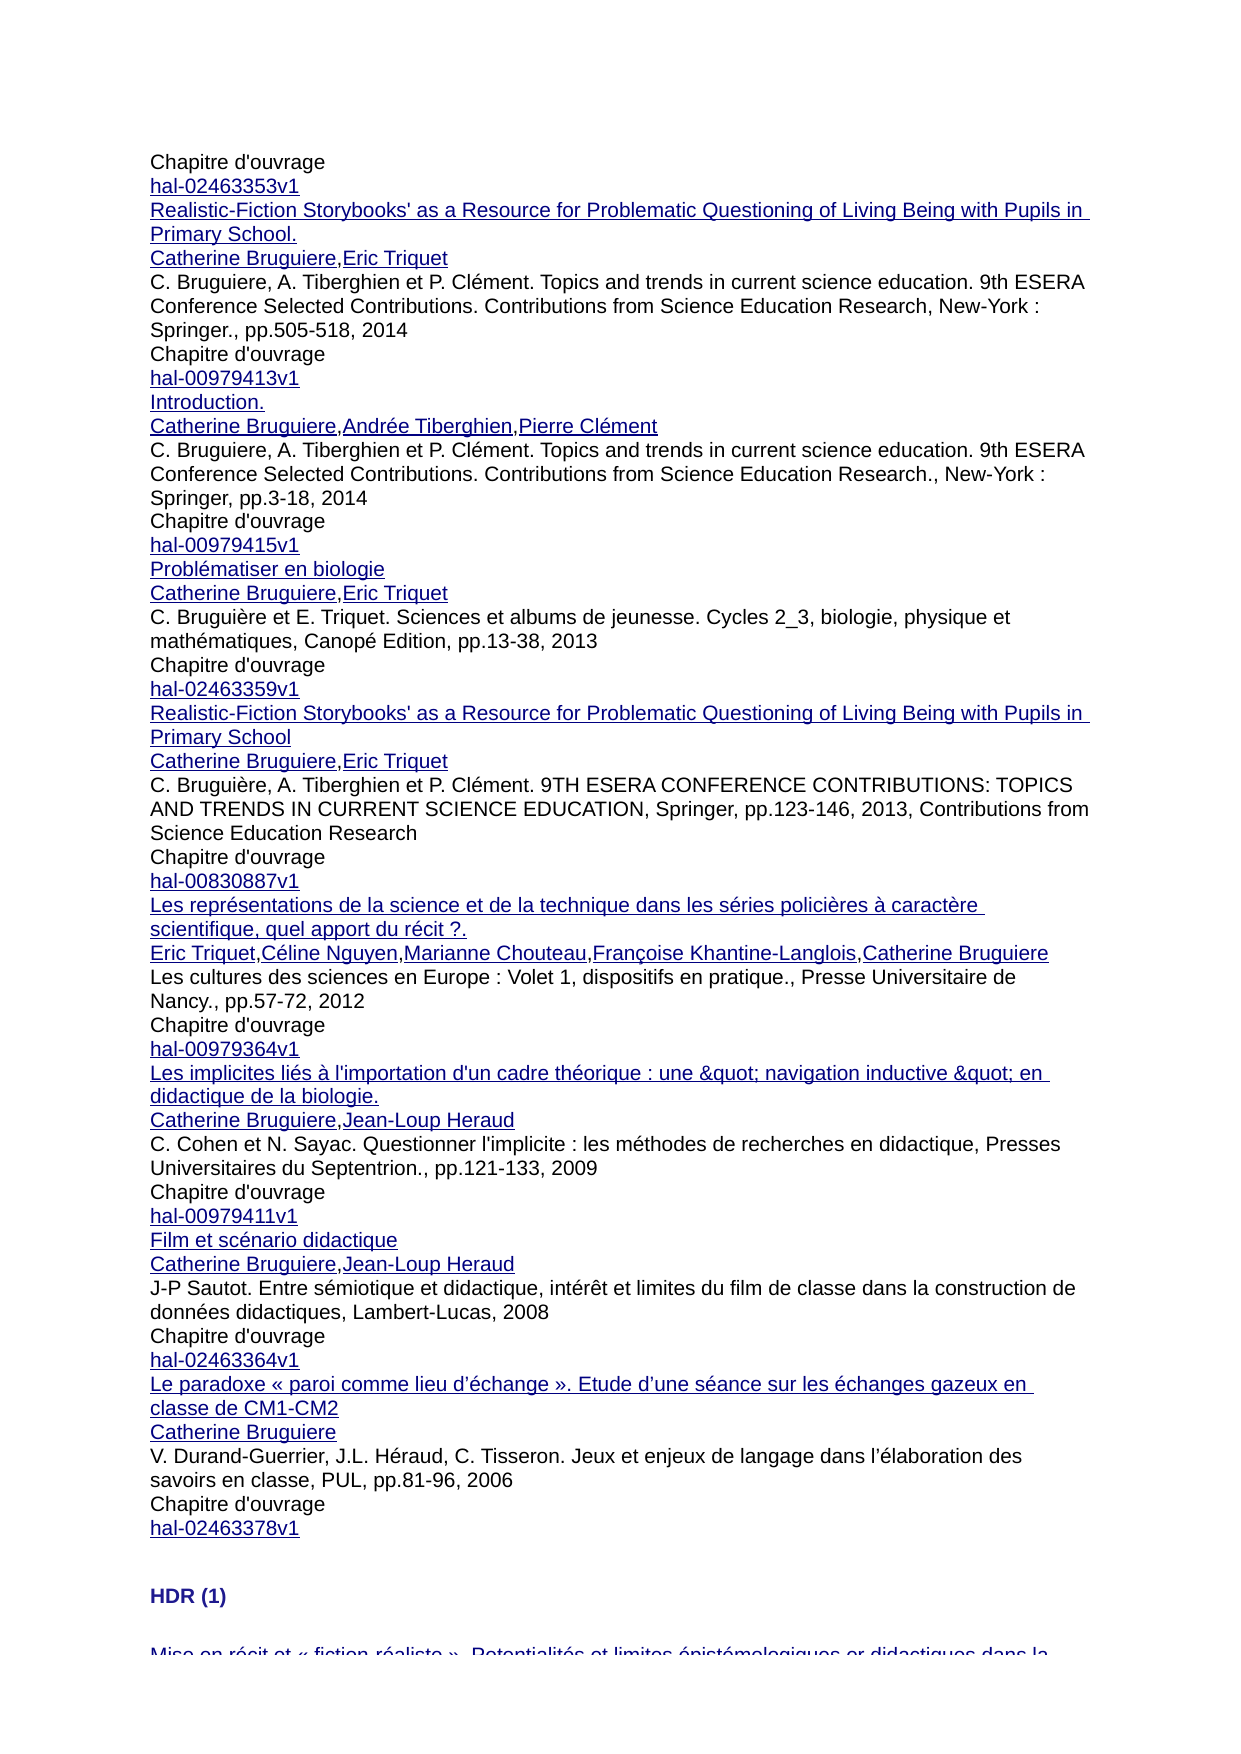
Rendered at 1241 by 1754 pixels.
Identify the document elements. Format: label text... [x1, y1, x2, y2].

table_cell Le paradoxe « paroi comme lieu d’échange ». Etude d’une séance sur les échanges gazeux en classe de CM1-CM2 Catherine Bruguiere V. Durand-Guerrier, J.L. Héraud, C. Tisseron. Jeux et enjeux de langage dans l’élaboration des savoirs en classe, PUL, pp.81-96, 2006 Chapitre d'ouvrage hal-02463378v1 [150, 1372, 1090, 1539]
table_cell Les représentations de la science et de la technique dans les séries policières à caractère scientifique, quel apport du récit ?. Eric Triquet,Céline Nguyen,Marianne Chouteau,Françoise Khantine-Langlois,Catherine Bruguiere Les cultures des sciences en Europe : Volet 1, dispositifs en pratique., Presse Universitaire de Nancy., pp.57-72, 2012 Chapitre d'ouvrage hal-00979364v1 [150, 893, 1090, 1060]
table_cell Film et scénario didactique Catherine Bruguiere,Jean-Loup Heraud J-P Sautot. Entre sémiotique et didactique, intérêt et limites du film de classe dans la construction de données didactiques, Lambert-Lucas, 2008 Chapitre d'ouvrage hal-02463364v1 [150, 1228, 1090, 1372]
table_cell Primary School Catherine Bruguiere,Eric Triquet C. Bruguière, A. Tiberghien et P. Clément. 9TH ESERA CONFERENCE CONTRIBUTIONS: TOPICS AND TRENDS IN CURRENT SCIENCE EDUCATION, Springer, pp.123-146, 2013, Contributions from Science Education Research Chapitre d'ouvrage hal-00830887v1 [150, 723, 1090, 893]
table_header Mise en récit et « fiction-réaliste ». Potentialités et limites épistémologiques er didactiques dans la construction de savoirs biologiques Catherine Bruguiere Sciences de l'Homme et Société. Université lyon 1, 2019 HDR tel-02463328v1 [150, 1643, 1090, 1655]
table_cell Problématiser en biologie Catherine Bruguiere,Eric Triquet C. Bruguière et E. Triquet. Sciences et albums de jeunesse. Cycles 2_3, biologie, physique et mathématiques, Canopé Edition, pp.13-38, 2013 Chapitre d'ouvrage hal-02463359v1 [150, 557, 1090, 701]
table_cell Les implicites liés à l'importation d'un cadre théorique : une &quot; navigation inductive &quot; en didactique de la biologie. Catherine Bruguiere,Jean-Loup Heraud C. Cohen et N. Sayac. Questionner l'implicite : les méthodes de recherches en didactique, Presses Universitaires du Septentrion., pp.121-133, 2009 Chapitre d'ouvrage hal-00979411v1 [150, 1060, 1090, 1228]
table_cell Realistic-Fiction Storybooks' as a Resource for Problematic Questioning of Living Being with Pupils in [150, 701, 1090, 722]
table_cell Primary School. Catherine Bruguiere,Eric Triquet C. Bruguiere, A. Tiberghien et P. Clément. Topics and trends in current science education. 9th ESERA Conference Selected Contributions. Contributions from Science Education Research, New-York : Springer., pp.505-518, 2014 Chapitre d'ouvrage hal-00979413v1 [150, 220, 1090, 389]
table_cell Realistic-Fiction Storybooks' as a Resource for Problematic Questioning of Living Being with Pupils in [150, 198, 1090, 219]
table_cell Introduction. Catherine Bruguiere,Andrée Tiberghien,Pierre Clément C. Bruguiere, A. Tiberghien et P. Clément. Topics and trends in current science education. 9th ESERA Conference Selected Contributions. Contributions from Science Education Research., New-York : Springer, pp.3-18, 2014 Chapitre d'ouvrage hal-00979415v1 [150, 390, 1090, 557]
subtitle HDR (1) [150, 1584, 1090, 1608]
table_cell Chapitre d'ouvrage hal-02463353v1 [150, 150, 1090, 198]
